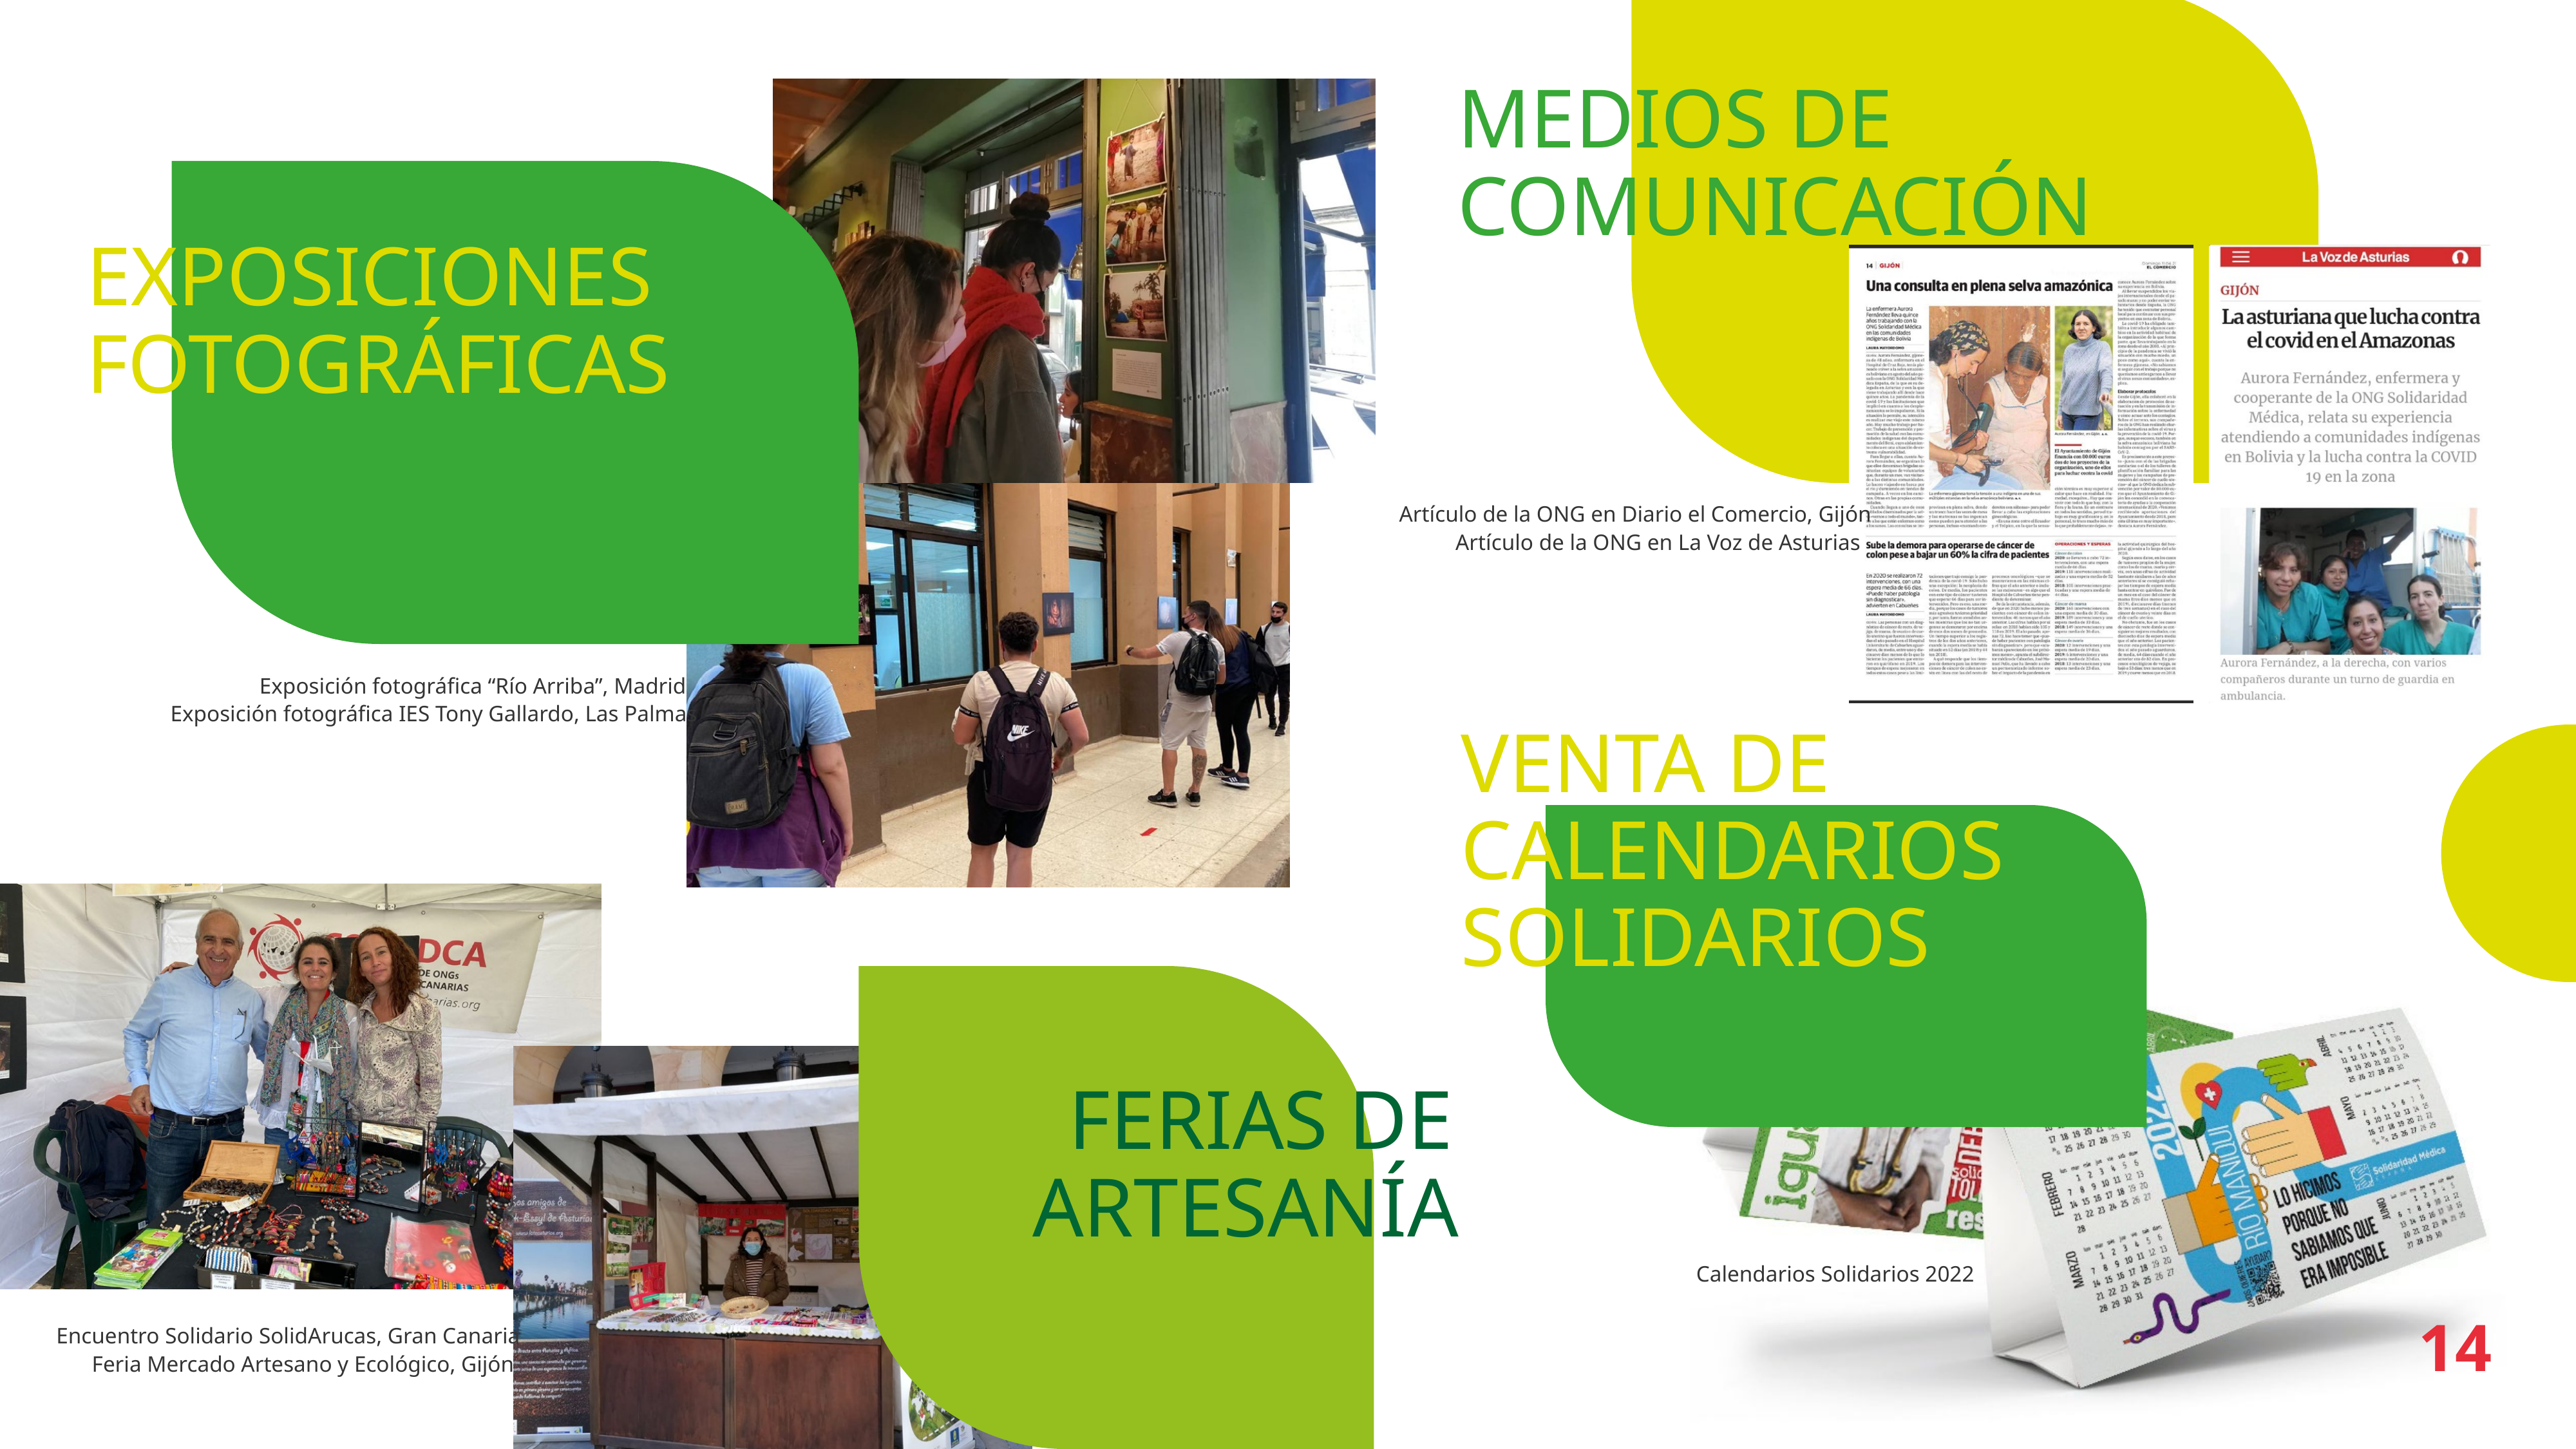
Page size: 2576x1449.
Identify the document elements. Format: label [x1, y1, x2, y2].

picture [0, 884, 1032, 1449]
picture [687, 79, 1376, 887]
picture [1849, 245, 2193, 703]
picture [1849, 511, 1855, 520]
picture [2209, 245, 2490, 703]
picture [1625, 844, 2570, 1430]
